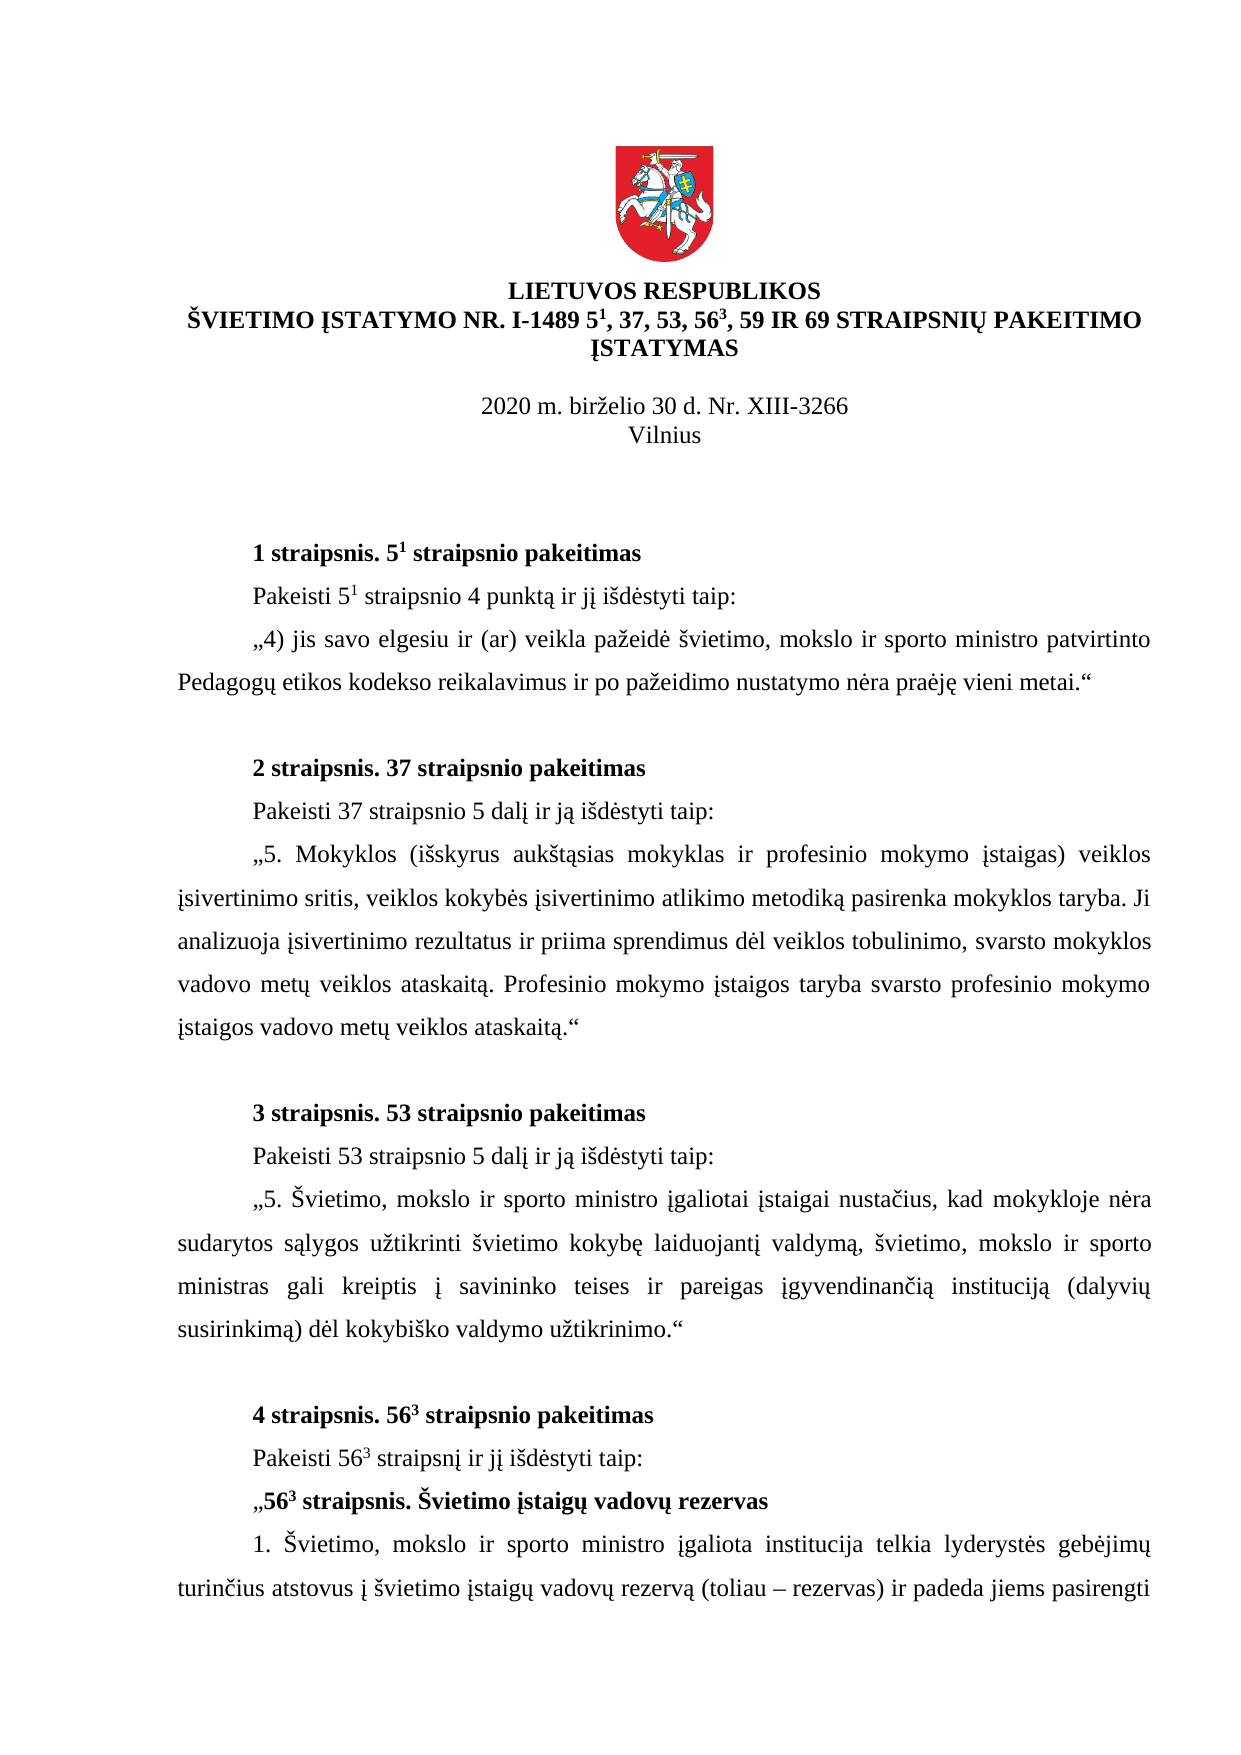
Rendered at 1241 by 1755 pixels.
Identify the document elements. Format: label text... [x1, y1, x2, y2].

text „563 straipsnis. Švietimo įstaigų vadovų rezervas [177, 1486, 1152, 1515]
text 1. Švietimo, mokslo ir sporto ministro įgaliota institucija telkia lyderystės gebėjimų turinčius atstovus į švietimo įstaigų vadovų rezervą (toliau – rezervas) ir padeda jiems pasirengti [177, 1529, 1152, 1601]
text Pakeisti 563 straipsnį ir jį išdėstyti taip: [177, 1443, 1152, 1472]
text 3 straipsnis. 53 straipsnio pakeitimas [177, 1098, 1152, 1127]
text 2 straipsnis. 37 straipsnio pakeitimas [177, 753, 1152, 782]
text ŠVIETIMO ĮSTATYMO NR. I-1489 51, 37, 53, 563, 59 IR 69 STRAIPSNIŲ PAKEITIMO [177, 305, 1152, 333]
text 2020 m. birželio 30 d. Nr. XIII-3266 [177, 391, 1152, 420]
text „4) jis savo elgesiu ir (ar) veikla pažeidė švietimo, mokslo ir sporto ministro patvirtinto Pedagogų etikos kodekso reikalavimus ir po pažeidimo nustatymo nėra praėję vieni metai.“ [177, 624, 1152, 696]
text 4 straipsnis. 563 straipsnio pakeitimas [177, 1400, 1152, 1429]
text Pakeisti 51 straipsnio 4 punktą ir jį išdėstyti taip: [177, 581, 1152, 609]
text ĮSTATYMAS [177, 333, 1152, 362]
text Pakeisti 53 straipsnio 5 dalį ir ją išdėstyti taip: [177, 1141, 1152, 1170]
text „5. Švietimo, mokslo ir sporto ministro įgaliotai įstaigai nustačius, kad mokykloje nėra sudarytos sąlygos užtikrinti švietimo kokybę laiduojantį valdymą, švietimo, mokslo ir sporto ministras gali kreiptis į savininko teises ir pareigas įgyvendinančią instituciją (dalyvių susirinkimą) dėl kokybiško valdymo užtikrinimo.“ [177, 1184, 1152, 1343]
text „5. Mokyklos (išskyrus aukštąsias mokyklas ir profesinio mokymo įstaigas) veiklos įsivertinimo sritis, veiklos kokybės įsivertinimo atlikimo metodiką pasirenka mokyklos taryba. Ji analizuoja įsivertinimo rezultatus ir priima sprendimus dėl veiklos tobulinimo, svarsto mokyklos vadovo metų veiklos ataskaitą. Profesinio mokymo įstaigos taryba svarsto profesinio mokymo įstaigos vadovo metų veiklos ataskaitą.“ [177, 839, 1152, 1041]
text Vilnius [177, 420, 1152, 448]
text LIETUVOS RESPUBLIKOS [177, 276, 1152, 305]
text 1 straipsnis. 51 straipsnio pakeitimas [177, 538, 1152, 566]
text Pakeisti 37 straipsnio 5 dalį ir ją išdėstyti taip: [177, 796, 1152, 825]
